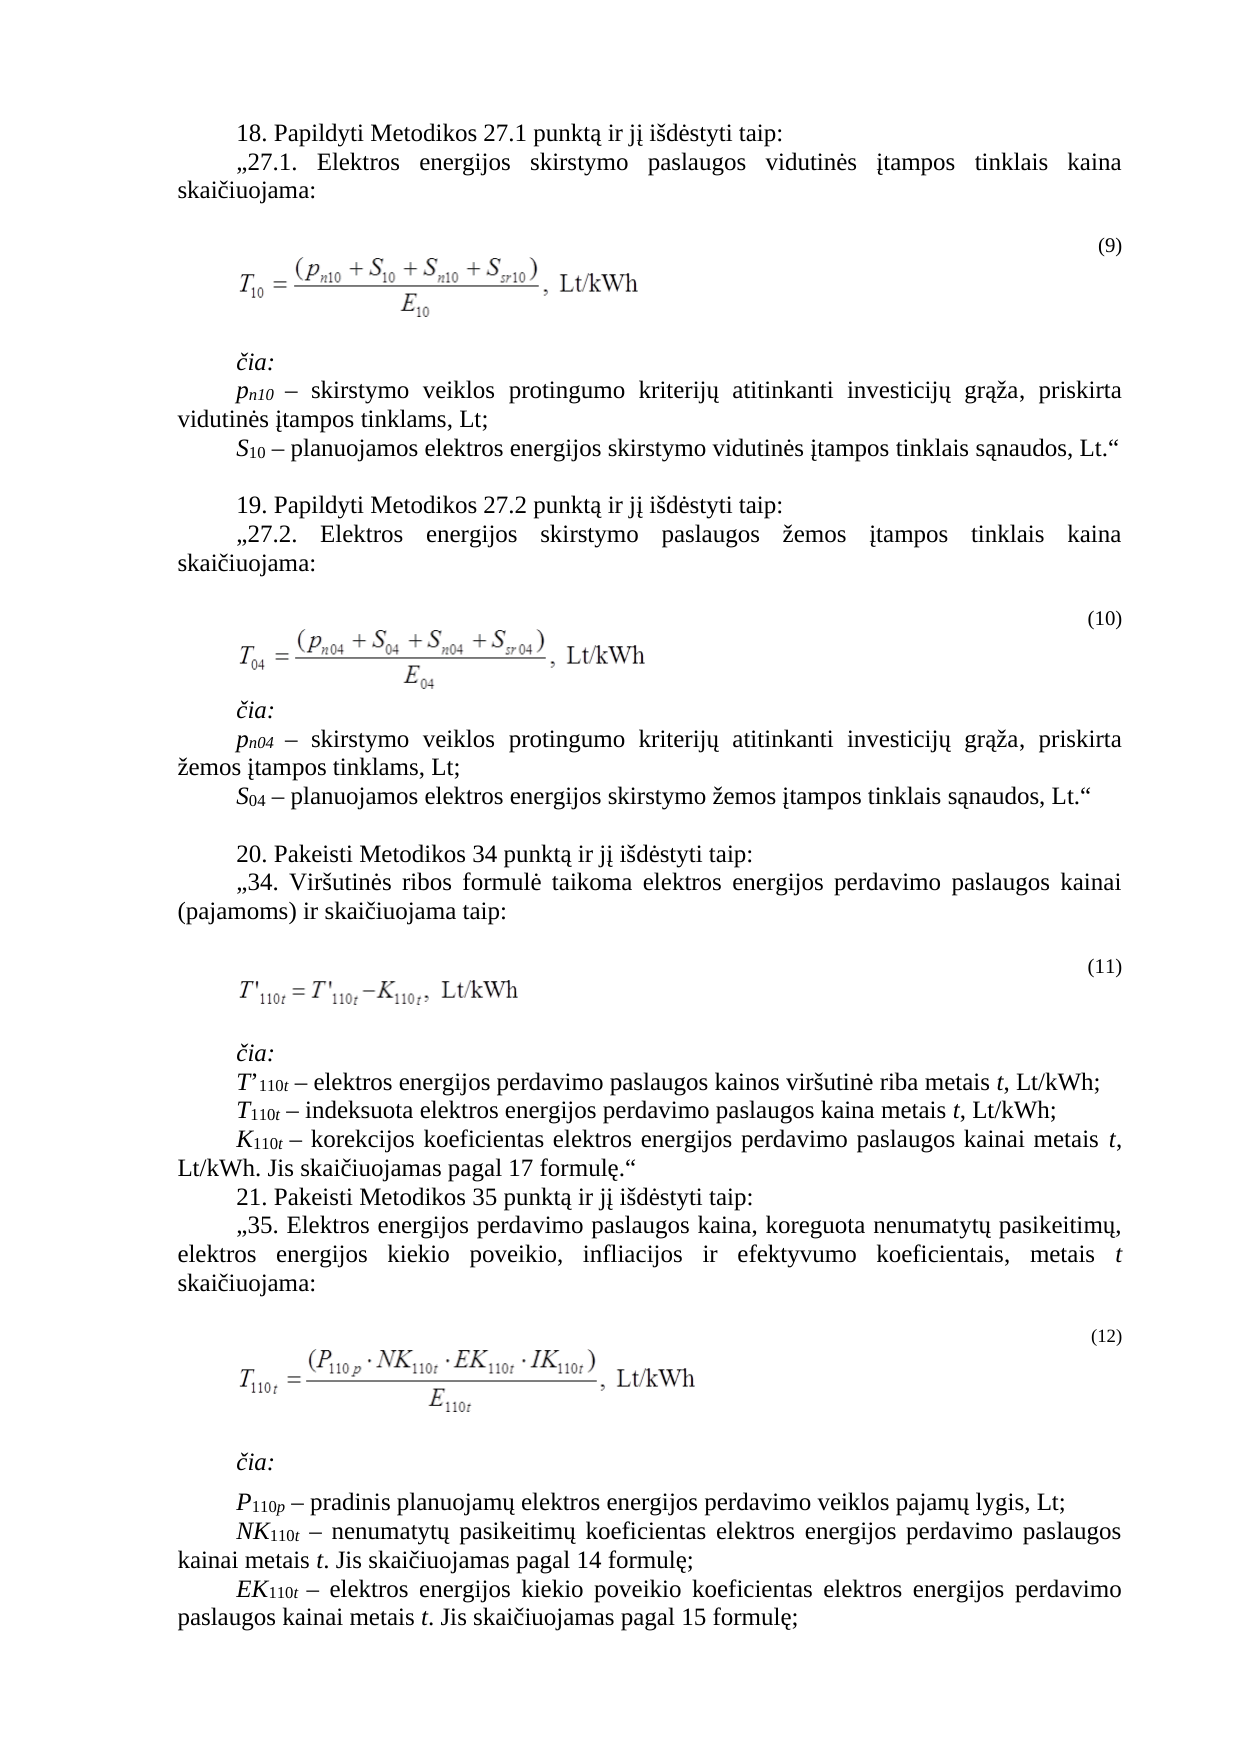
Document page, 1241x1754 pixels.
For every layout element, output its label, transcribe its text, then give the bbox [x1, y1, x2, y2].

text T’110t – elektros energijos perdavimo paslaugos kainos viršutinė riba metais t, Lt/kWh; [177, 1067, 1122, 1095]
text „35. Elektros energijos perdavimo paslaugos kaina, koreguota nenumatytų pasikeitimų, elektros energijos kiekio poveikio, infliacijos ir efektyvumo koeficientais, metais t skaičiuojama: [177, 1210, 1122, 1297]
text „27.1. Elektros energijos skirstymo paslaugos vidutinės įtampos tinklais kaina skaičiuojama: [177, 147, 1122, 204]
text (10) [177, 605, 1122, 695]
text S10 – planuojamos elektros energijos skirstymo vidutinės įtampos tinklais sąnaudos, Lt.“ [177, 433, 1122, 462]
text P110p – pradinis planuojamų elektros energijos perdavimo veiklos pajamų lygis, Lt; [177, 1487, 1122, 1516]
text (11) [177, 954, 1122, 1009]
text NK110t – nenumatytų pasikeitimų koeficientas elektros energijos perdavimo paslaugos kainai metais t. Jis skaičiuojamas pagal 14 formulę; [177, 1516, 1122, 1574]
text K110t – korekcijos koeficientas elektros energijos perdavimo paslaugos kainai metais t, Lt/kWh. Jis skaičiuojamas pagal 17 formulę.“ [177, 1124, 1122, 1182]
text 18. Papildyti Metodikos 27.1 punktą ir jį išdėstyti taip: [177, 118, 1122, 147]
text 19. Papildyti Metodikos 27.2 punktą ir jį išdėstyti taip: [177, 490, 1122, 519]
text čia: [177, 347, 1122, 375]
text 21. Pakeisti Metodikos 35 punktą ir jį išdėstyti taip: [177, 1182, 1122, 1210]
text čia: [177, 1038, 1122, 1067]
text pn04 – skirstymo veiklos protingumo kriterijų atitinkanti investicijų grąža, priskirta žemos įtampos tinklams, Lt; [177, 724, 1122, 781]
text (9) [177, 233, 1122, 323]
text (12) [177, 1325, 1122, 1418]
text „34. Viršutinės ribos formulė taikoma elektros energijos perdavimo paslaugos kainai (pajamoms) ir skaičiuojama taip: [177, 867, 1122, 925]
text čia: [177, 695, 1122, 724]
text čia: [177, 1447, 1122, 1475]
text EK110t – elektros energijos kiekio poveikio koeficientas elektros energijos perdavimo paslaugos kainai metais t. Jis skaičiuojamas pagal 15 formulę; [177, 1574, 1122, 1631]
text „27.2. Elektros energijos skirstymo paslaugos žemos įtampos tinklais kaina skaičiuojama: [177, 519, 1122, 577]
text T110t – indeksuota elektros energijos perdavimo paslaugos kaina metais t, Lt/kWh; [177, 1095, 1122, 1124]
text 20. Pakeisti Metodikos 34 punktą ir jį išdėstyti taip: [177, 839, 1122, 867]
text pn10 – skirstymo veiklos protingumo kriterijų atitinkanti investicijų grąža, priskirta vidutinės įtampos tinklams, Lt; [177, 375, 1122, 433]
text S04 – planuojamos elektros energijos skirstymo žemos įtampos tinklais sąnaudos, Lt.“ [177, 781, 1122, 810]
